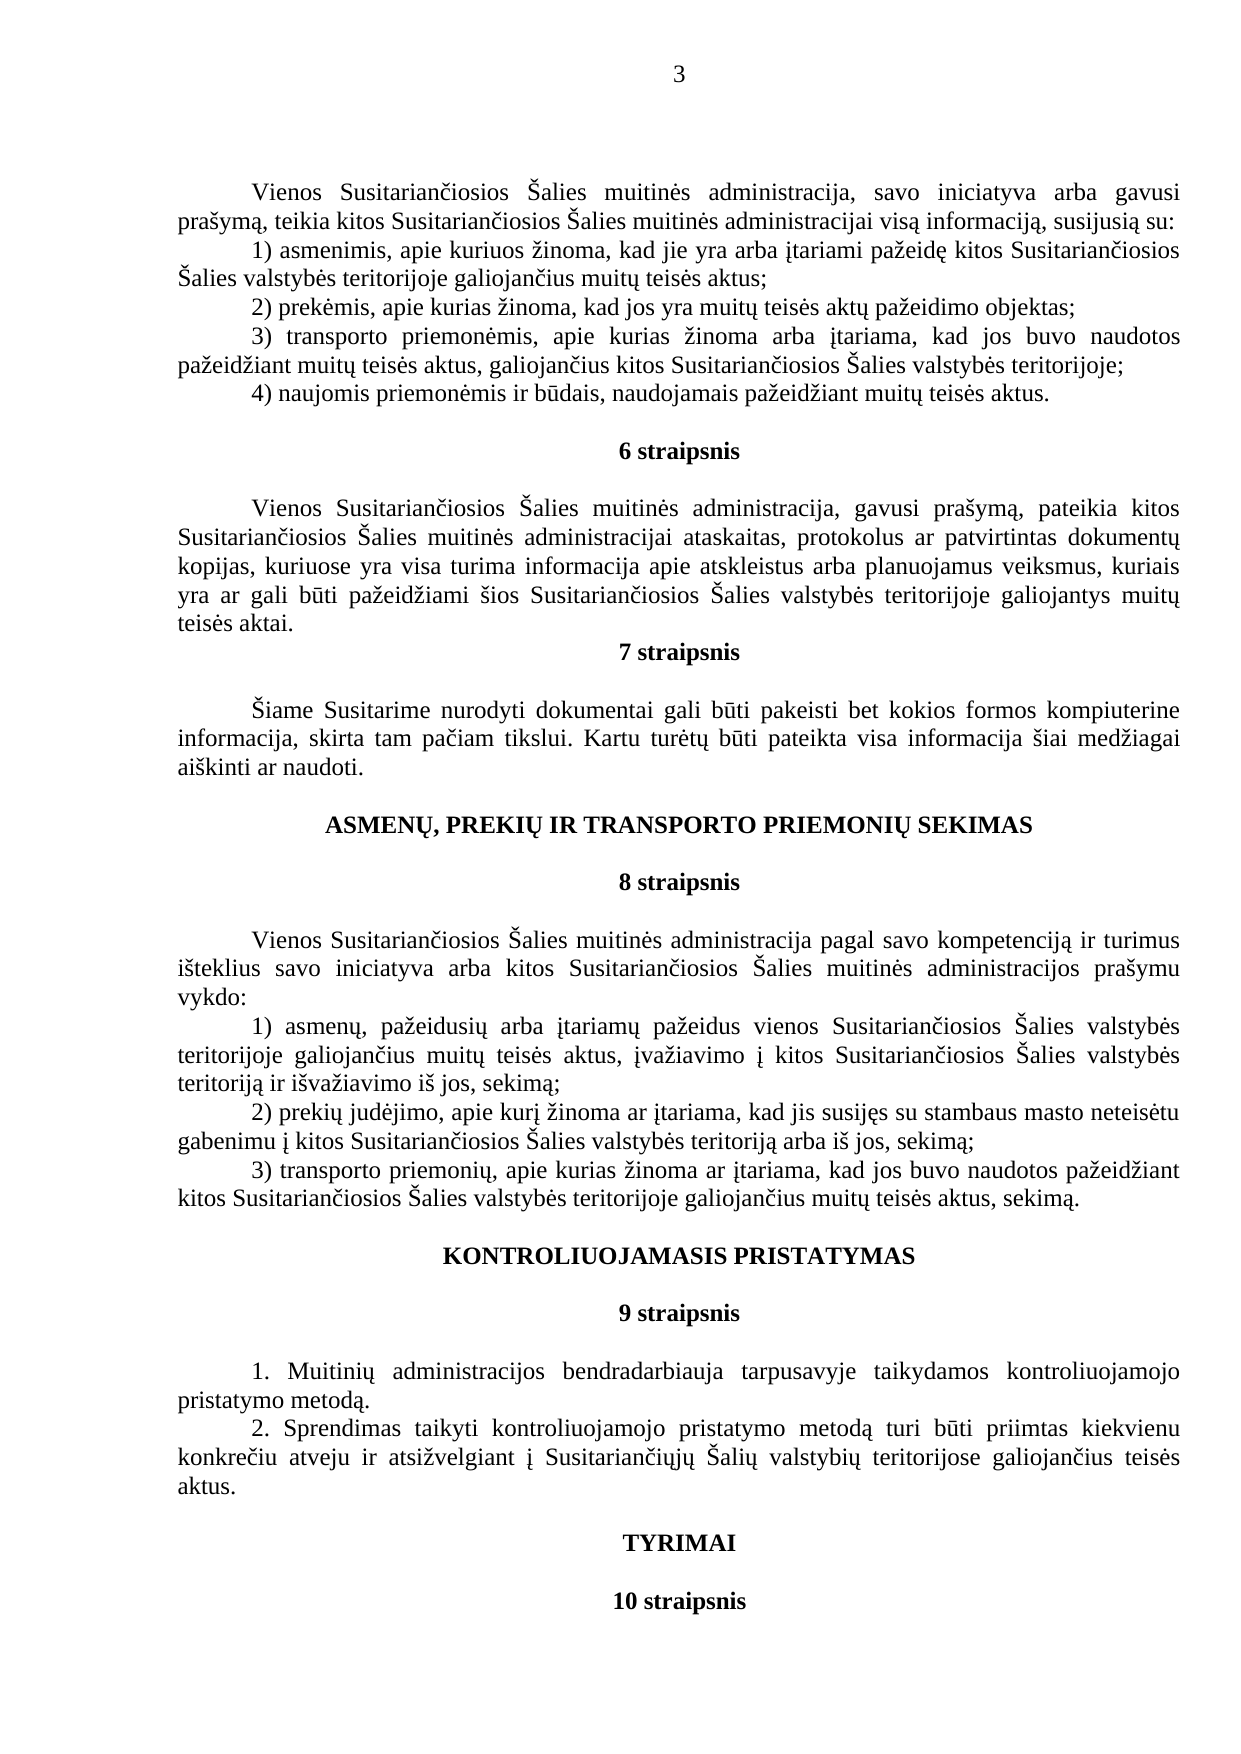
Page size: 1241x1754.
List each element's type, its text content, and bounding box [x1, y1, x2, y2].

text Vienos Susitariančiosios Šalies muitinės administracija, savo iniciatyva arba gavusi prašymą, teikia kitos Susitariančiosios Šalies muitinės administracijai visą informaciją, susijusią su: [177, 177, 1181, 235]
text 1. Muitinių administracijos bendradarbiauja tarpusavyje taikydamos kontroliuojamojo pristatymo metodą. [177, 1356, 1181, 1413]
text 4) naujomis priemonėmis ir būdais, naudojamais pažeidžiant muitų teisės aktus. [177, 378, 1181, 407]
text 2) prekių judėjimo, apie kurį žinoma ar įtariama, kad jis susijęs su stambaus masto neteisėtu gabenimu į kitos Susitariančiosios Šalies valstybės teritoriją arba iš jos, sekimą; [177, 1097, 1181, 1155]
text 8 straipsnis [177, 867, 1181, 896]
text 6 straipsnis [177, 436, 1181, 465]
text 3) transporto priemonių, apie kurias žinoma ar įtariama, kad jos buvo naudotos pažeidžiant kitos Susitariančiosios Šalies valstybės teritorijoje galiojančius muitų teisės aktus, sekimą. [177, 1155, 1181, 1212]
text ASMENŲ, PREKIŲ IR TRANSPORTO PRIEMONIŲ SEKIMAS [177, 810, 1181, 838]
text Vienos Susitariančiosios Šalies muitinės administracija pagal savo kompetenciją ir turimus išteklius savo iniciatyva arba kitos Susitariančiosios Šalies muitinės administracijos prašymu vykdo: [177, 925, 1181, 1011]
text 10 straipsnis [177, 1586, 1181, 1615]
text Šiame Susitarime nurodyti dokumentai gali būti pakeisti bet kokios formos kompiuterine informacija, skirta tam pačiam tikslui. Kartu turėtų būti pateikta visa informacija šiai medžiagai aiškinti ar naudoti. [177, 695, 1181, 781]
text 2. Sprendimas taikyti kontroliuojamojo pristatymo metodą turi būti priimtas kiekvienu konkrečiu atveju ir atsižvelgiant į Susitariančiųjų Šalių valstybių teritorijose galiojančius teisės aktus. [177, 1413, 1181, 1500]
text 1) asmenimis, apie kuriuos žinoma, kad jie yra arba įtariami pažeidę kitos Susitariančiosios Šalies valstybės teritorijoje galiojančius muitų teisės aktus; [177, 235, 1181, 292]
text 1) asmenų, pažeidusių arba įtariamų pažeidus vienos Susitariančiosios Šalies valstybės teritorijoje galiojančius muitų teisės aktus, įvažiavimo į kitos Susitariančiosios Šalies valstybės teritoriją ir išvažiavimo iš jos, sekimą; [177, 1011, 1181, 1097]
text 7 straipsnis [177, 637, 1181, 666]
text Vienos Susitariančiosios Šalies muitinės administracija, gavusi prašymą, pateikia kitos Susitariančiosios Šalies muitinės administracijai ataskaitas, protokolus ar patvirtintas dokumentų kopijas, kuriuose yra visa turima informacija apie atskleistus arba planuojamus veiksmus, kuriais yra ar gali būti pažeidžiami šios Susitariančiosios Šalies valstybės teritorijoje galiojantys muitų teisės aktai. [177, 493, 1181, 637]
text 9 straipsnis [177, 1298, 1181, 1327]
text 3) transporto priemonėmis, apie kurias žinoma arba įtariama, kad jos buvo naudotos pažeidžiant muitų teisės aktus, galiojančius kitos Susitariančiosios Šalies valstybės teritorijoje; [177, 321, 1181, 378]
text TYRIMAI [177, 1528, 1181, 1557]
text 2) prekėmis, apie kurias žinoma, kad jos yra muitų teisės aktų pažeidimo objektas; [177, 292, 1181, 321]
text KONTROLIUOJAMASIS PRISTATYMAS [177, 1241, 1181, 1270]
